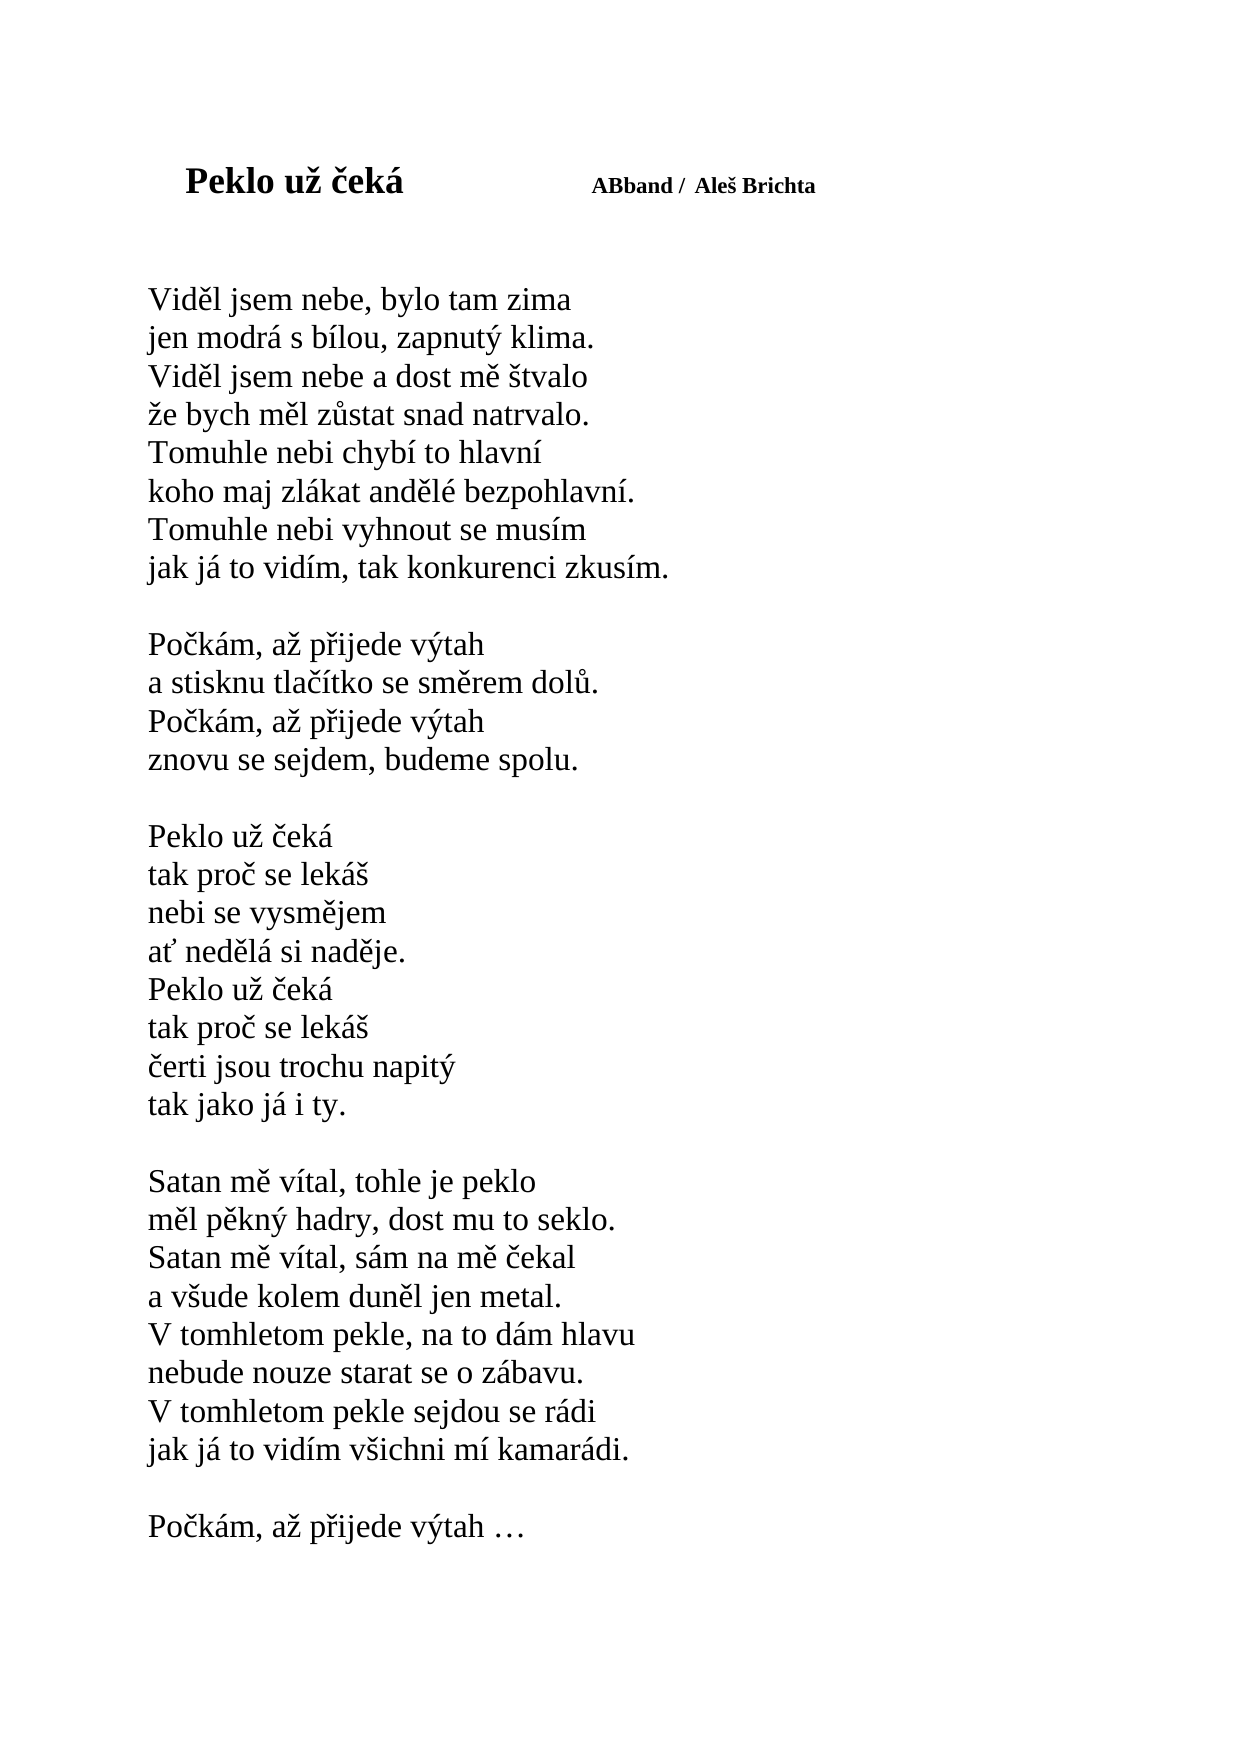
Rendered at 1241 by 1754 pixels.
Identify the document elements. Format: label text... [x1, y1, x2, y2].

text Viděl jsem nebe, bylo tam zima jen modrá s bílou, zapnutý klima. Viděl jsem nebe a dost mě štvalo že bych měl zůstat snad natrvalo. Tomuhle nebi chybí to hlavní koho maj zlákat andělé bezpohlavní. Tomuhle nebi vyhnout se musím jak já to vidím, tak konkurenci zkusím. Počkám, až přijede výtah a stisknu tlačítko se směrem dolů. Počkám, až přijede výtah znovu se sejdem, budeme spolu. Peklo už čeká tak proč se lekáš nebi se vysmějem ať nedělá si naděje. Peklo už čeká tak proč se lekáš čerti jsou trochu napitý tak jako já i ty. Satan mě vítal, tohle je peklo měl pěkný hadry, dost mu to seklo. Satan mě vítal, sám na mě čekal a všude kolem duněl jen metal. V tomhletom pekle, na to dám hlavu nebude nouze starat se o zábavu. V tomhletom pekle sejdou se rádi jak já to vidím všichni mí kamarádi. Počkám, až přijede výtah … [148, 222, 1093, 1544]
subtitle Peklo už čeká ABband / Aleš Brichta [148, 158, 1093, 201]
